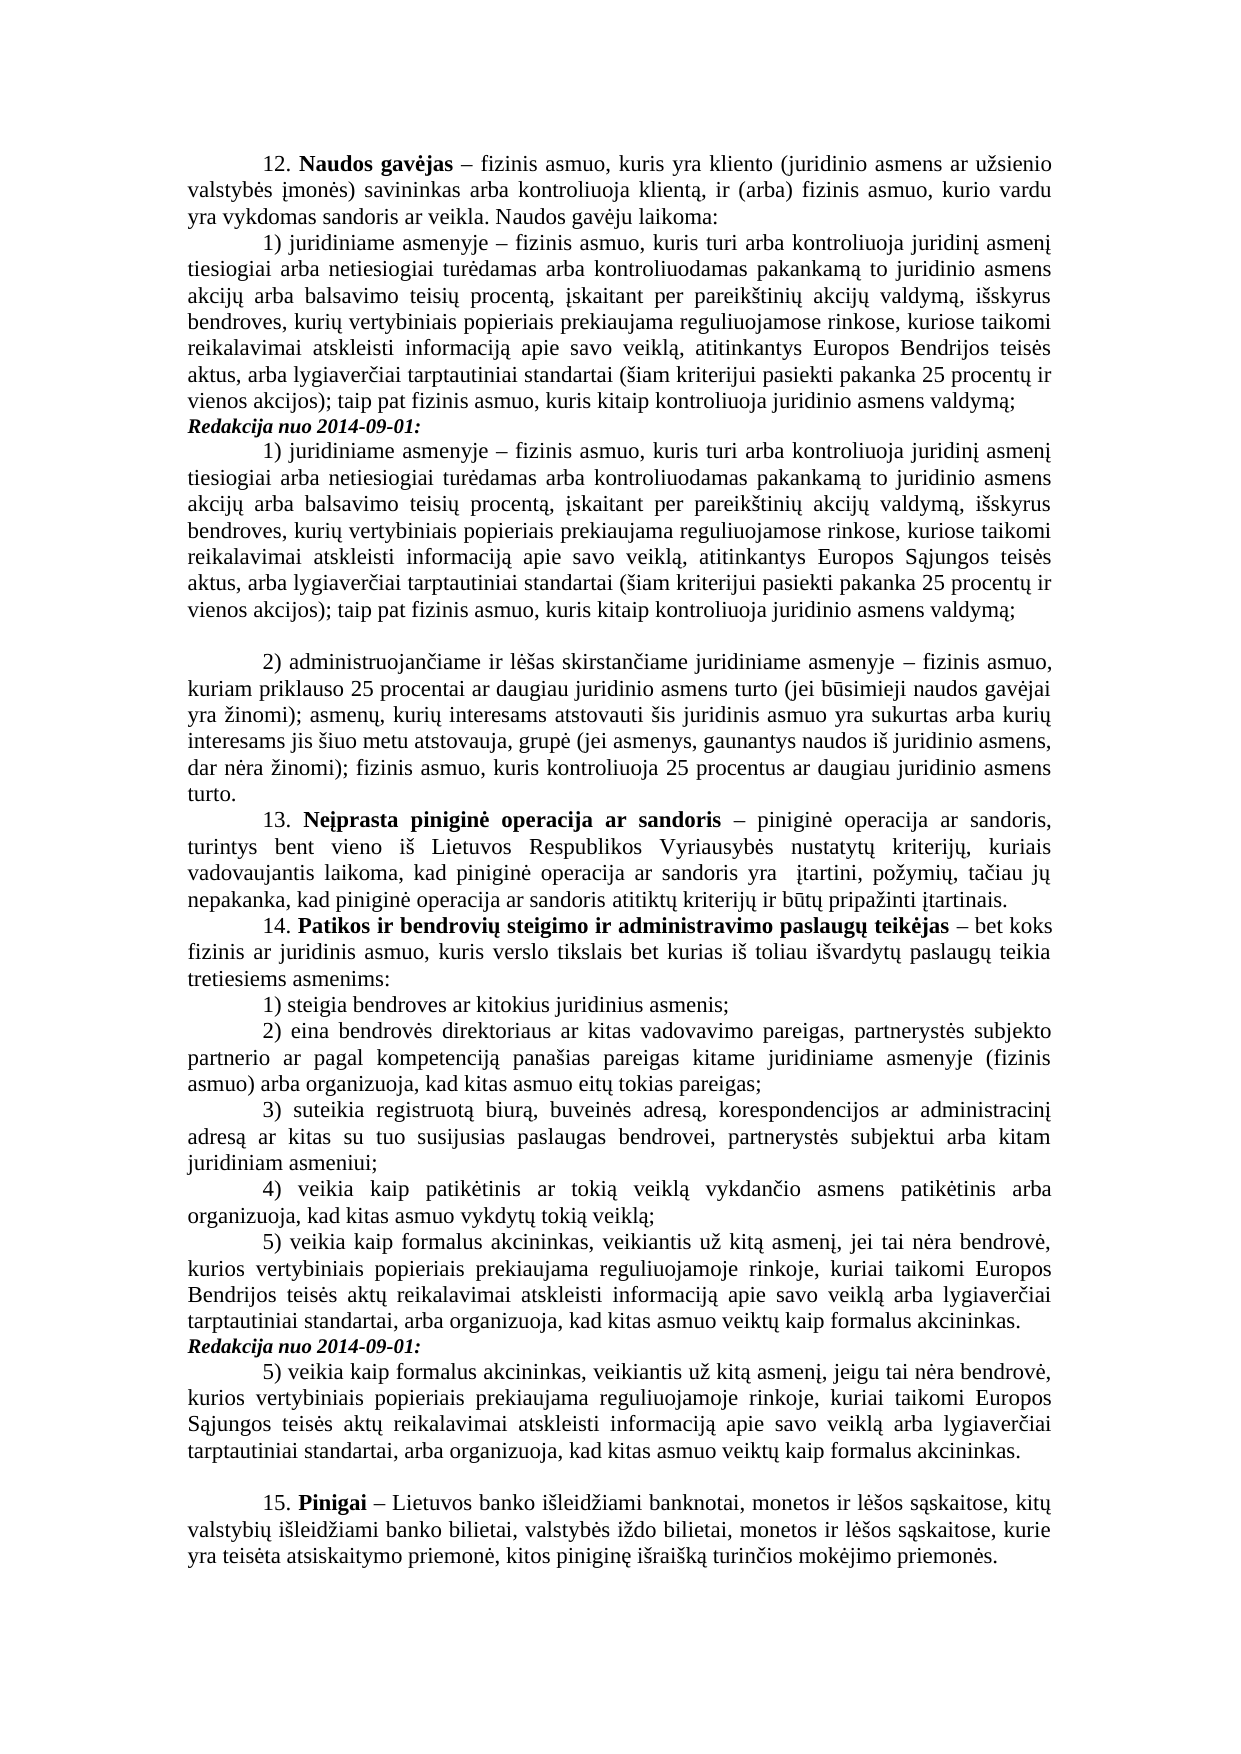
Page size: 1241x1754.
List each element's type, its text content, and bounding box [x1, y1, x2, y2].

text Redakcija nuo 2014-09-01: [187, 413, 1053, 438]
text 1) steigia bendroves ar kitokius juridinius asmenis; [187, 991, 1053, 1017]
text 13. Neįprasta piniginė operacija ar sandoris – piniginė operacija ar sandoris, turintys bent vieno iš Lietuvos Respublikos Vyriausybės nustatytų kriterijų, kuriais vadovaujantis laikoma, kad piniginė operacija ar sandoris yra įtartini, požymių, tačiau jų nepakanka, kad piniginė operacija ar sandoris atitiktų kriterijų ir būtų pripažinti įtartinais. [187, 807, 1053, 912]
text 2) eina bendrovės direktoriaus ar kitas vadovavimo pareigas, partnerystės subjekto partnerio ar pagal kompetenciją panašias pareigas kitame juridiniame asmenyje (fizinis asmuo) arba organizuoja, kad kitas asmuo eitų tokias pareigas; [187, 1017, 1053, 1096]
text Redakcija nuo 2014-09-01: [187, 1334, 1053, 1358]
text 2) administruojančiame ir lėšas skirstančiame juridiniame asmenyje – fizinis asmuo, kuriam priklauso 25 procentai ar daugiau juridinio asmens turto (jei būsimieji naudos gavėjai yra žinomi); asmenų, kurių interesams atstovauti šis juridinis asmuo yra sukurtas arba kurių interesams jis šiuo metu atstovauja, grupė (jei asmenys, gaunantys naudos iš juridinio asmens, dar nėra žinomi); fizinis asmuo, kuris kontroliuoja 25 procentus ar daugiau juridinio asmens turto. [187, 648, 1053, 807]
text 5) veikia kaip formalus akcininkas, veikiantis už kitą asmenį, jei tai nėra bendrovė, kurios vertybiniais popieriais prekiaujama reguliuojamoje rinkoje, kuriai taikomi Europos Bendrijos teisės aktų reikalavimai atskleisti informaciją apie savo veiklą arba lygiaverčiai tarptautiniai standartai, arba organizuoja, kad kitas asmuo veiktų kaip formalus akcininkas. [187, 1228, 1053, 1334]
text 15. Pinigai – Lietuvos banko išleidžiami banknotai, monetos ir lėšos sąskaitose, kitų valstybių išleidžiami banko bilietai, valstybės iždo bilietai, monetos ir lėšos sąskaitose, kurie yra teisėta atsiskaitymo priemonė, kitos piniginę išraišką turinčios mokėjimo priemonės. [187, 1489, 1053, 1568]
text 12. Naudos gavėjas – fizinis asmuo, kuris yra kliento (juridinio asmens ar užsienio valstybės įmonės) savininkas arba kontroliuoja klientą, ir (arba) fizinis asmuo, kurio vardu yra vykdomas sandoris ar veikla. Naudos gavėju laikoma: [187, 150, 1053, 229]
text 5) veikia kaip formalus akcininkas, veikiantis už kitą asmenį, jeigu tai nėra bendrovė, kurios vertybiniais popieriais prekiaujama reguliuojamoje rinkoje, kuriai taikomi Europos Sąjungos teisės aktų reikalavimai atskleisti informaciją apie savo veiklą arba lygiaverčiai tarptautiniai standartai, arba organizuoja, kad kitas asmuo veiktų kaip formalus akcininkas. [187, 1358, 1053, 1463]
text 1) juridiniame asmenyje – fizinis asmuo, kuris turi arba kontroliuoja juridinį asmenį tiesiogiai arba netiesiogiai turėdamas arba kontroliuodamas pakankamą to juridinio asmens akcijų arba balsavimo teisių procentą, įskaitant per pareikštinių akcijų valdymą, išskyrus bendroves, kurių vertybiniais popieriais prekiaujama reguliuojamose rinkose, kuriose taikomi reikalavimai atskleisti informaciją apie savo veiklą, atitinkantys Europos Sąjungos teisės aktus, arba lygiaverčiai tarptautiniai standartai (šiam kriterijui pasiekti pakanka 25 procentų ir vienos akcijos); taip pat fizinis asmuo, kuris kitaip kontroliuoja juridinio asmens valdymą; [187, 438, 1053, 622]
text 3) suteikia registruotą biurą, buveinės adresą, korespondencijos ar administracinį adresą ar kitas su tuo susijusias paslaugas bendrovei, partnerystės subjektui arba kitam juridiniam asmeniui; [187, 1096, 1053, 1176]
text 14. Patikos ir bendrovių steigimo ir administravimo paslaugų teikėjas – bet koks fizinis ar juridinis asmuo, kuris verslo tikslais bet kurias iš toliau išvardytų paslaugų teikia tretiesiems asmenims: [187, 912, 1053, 991]
text 1) juridiniame asmenyje – fizinis asmuo, kuris turi arba kontroliuoja juridinį asmenį tiesiogiai arba netiesiogiai turėdamas arba kontroliuodamas pakankamą to juridinio asmens akcijų arba balsavimo teisių procentą, įskaitant per pareikštinių akcijų valdymą, išskyrus bendroves, kurių vertybiniais popieriais prekiaujama reguliuojamose rinkose, kuriose taikomi reikalavimai atskleisti informaciją apie savo veiklą, atitinkantys Europos Bendrijos teisės aktus, arba lygiaverčiai tarptautiniai standartai (šiam kriterijui pasiekti pakanka 25 procentų ir vienos akcijos); taip pat fizinis asmuo, kuris kitaip kontroliuoja juridinio asmens valdymą; [187, 229, 1053, 413]
text 4) veikia kaip patikėtinis ar tokią veiklą vykdančio asmens patikėtinis arba organizuoja, kad kitas asmuo vykdytų tokią veiklą; [187, 1176, 1053, 1228]
